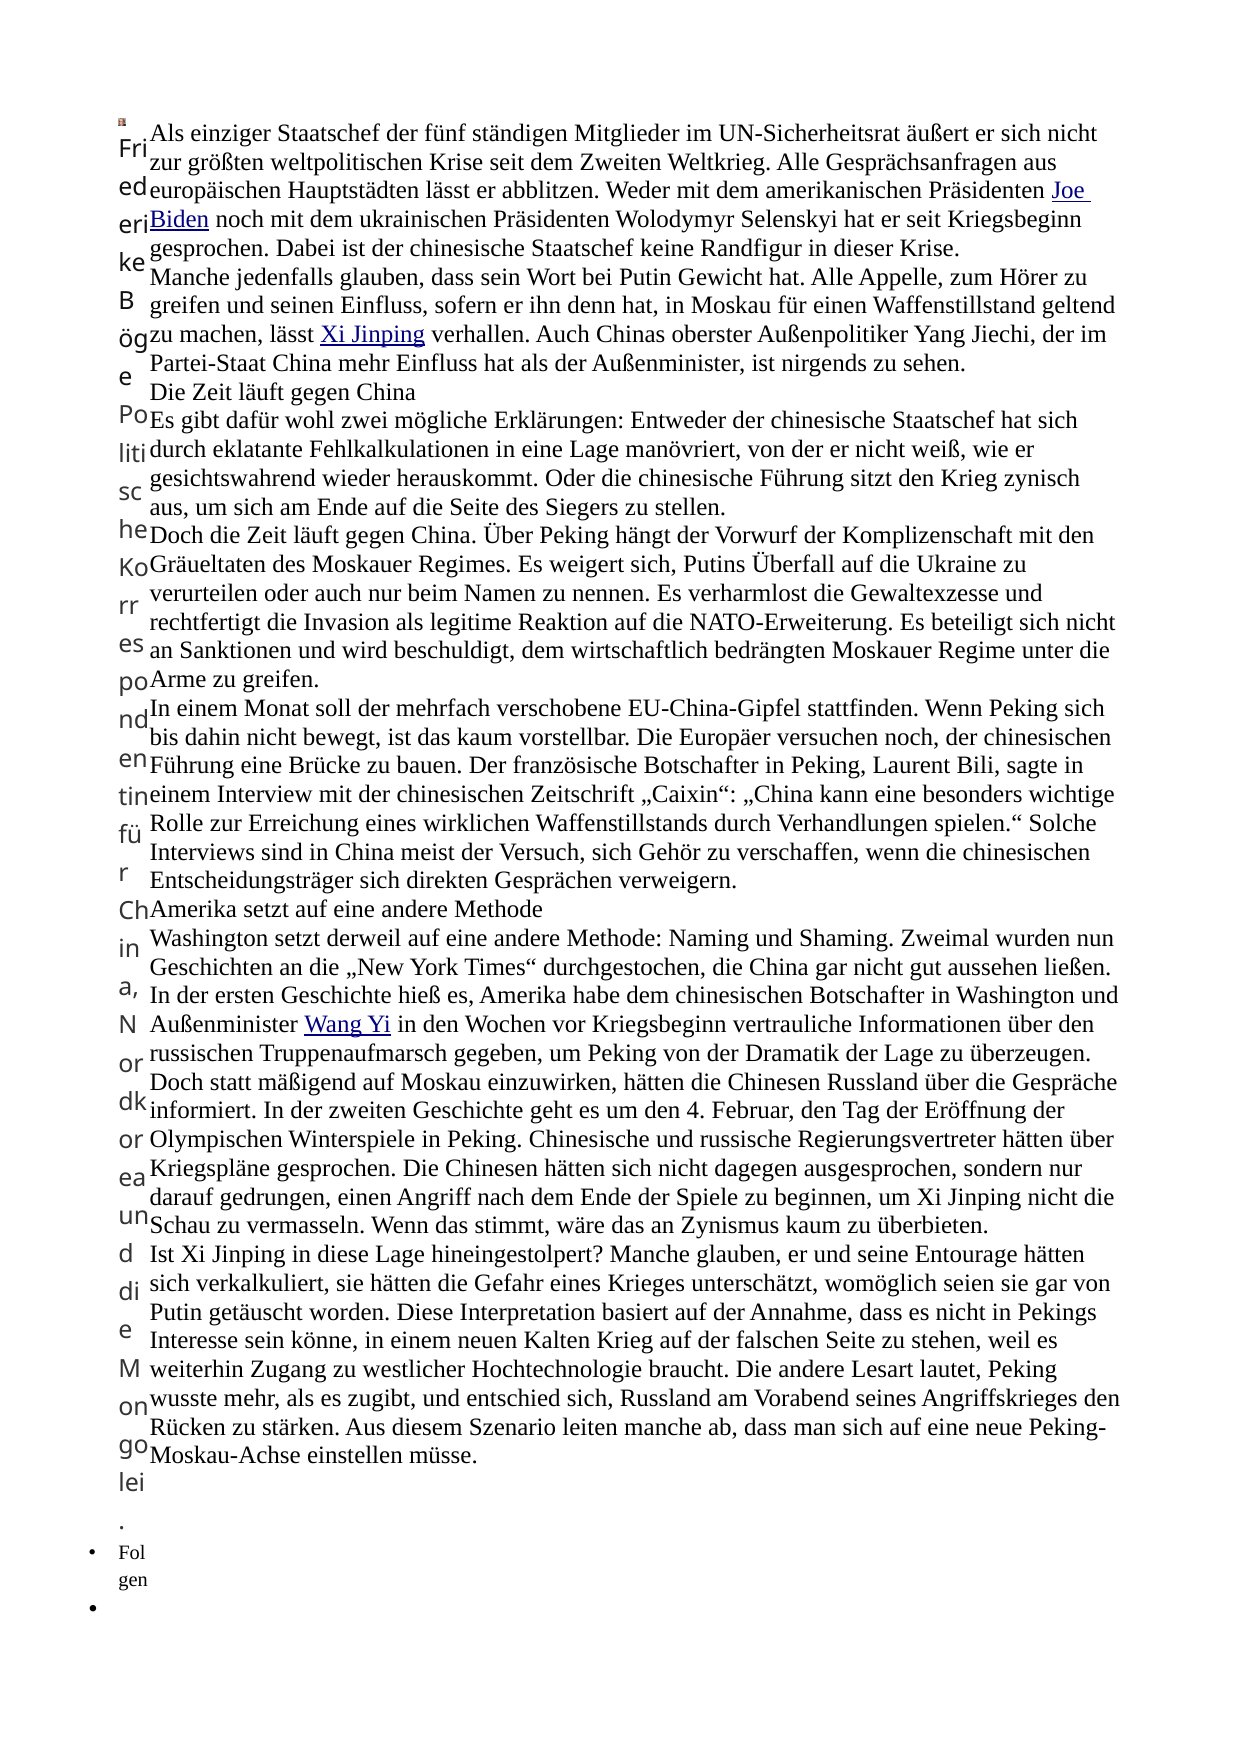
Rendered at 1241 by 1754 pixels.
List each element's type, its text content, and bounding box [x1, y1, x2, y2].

text Ist Xi Jinping in diese Lage hineingestolpert? Manche glauben, er und seine Entourage hätten sich verkalkuliert, sie hätten die Gefahr eines Krieges unterschätzt, womöglich seien sie gar von Putin getäuscht worden. Diese Interpretation basiert auf der Annahme, dass es nicht in Pekings Interesse sein könne, in einem neuen Kalten Krieg auf der falschen Seite zu stehen, weil es weiterhin Zugang zu westlicher Hochtechnologie braucht. Die andere Lesart lautet, Peking wusste mehr, als es zugibt, und entschied sich, Russland am Vorabend seines Angriffskrieges den Rücken zu stärken. Aus diesem Szenario leiten manche ab, dass man sich auf eine neue Peking-Moskau-Achse einstellen müsse. [149, 1239, 1122, 1469]
text Doch die Zeit läuft gegen China. Über Peking hängt der Vorwurf der Komplizenschaft mit den Gräueltaten des Moskauer Regimes. Es weigert sich, Putins Überfall auf die Ukraine zu verurteilen oder auch nur beim Namen zu nennen. Es verharmlost die Gewaltexzesse und rechtfertigt die Invasion als legitime Reaktion auf die NATO-Erweiterung. Es beteiligt sich nicht an Sanktionen und wird beschuldigt, dem wirtschaftlich bedrängten Moskauer Regime unter die Arme zu greifen. [149, 521, 1122, 693]
text In einem Monat soll der mehrfach verschobene EU-China-Gipfel stattfinden. Wenn Peking sich bis dahin nicht bewegt, ist das kaum vorstellbar. Die Europäer versuchen noch, der chinesischen Führung eine Brücke zu bauen. Der französische Botschafter in Peking, Laurent Bili, sagte in einem Interview mit der chinesischen Zeitschrift „Caixin“: „China kann eine besonders wichtige Rolle zur Erreichung eines wirklichen Waffenstillstands durch Verhandlungen spielen.“ Solche Interviews sind in China meist der Versuch, sich Gehör zu verschaffen, wenn die chinesischen Entscheidungsträger sich direkten Gesprächen verweigern. [149, 693, 1122, 894]
text Amerika setzt auf eine andere Methode [149, 894, 1122, 923]
text Es gibt dafür wohl zwei mögliche Erklärungen: Entweder der chinesische Staatschef hat sich durch eklatante Fehlkalkulationen in eine Lage manövriert, von der er nicht weiß, wie er gesichtswahrend wieder herauskommt. Oder die chinesische Führung sitzt den Krieg zynisch aus, um sich am Ende auf die Seite des Siegers zu stellen. [149, 406, 1122, 521]
text Washington setzt derweil auf eine andere Methode: Naming und Shaming. Zweimal wurden nun Geschichten an die „New York Times“ durchgestochen, die China gar nicht gut aussehen ließen. In der ersten Geschichte hieß es, Amerika habe dem chinesischen Botschafter in Washington und Außenminister Wang Yi in den Wochen vor Kriegsbeginn vertrauliche Informationen über den russischen Truppenaufmarsch gegeben, um Peking von der Dramatik der Lage zu überzeugen. [149, 923, 1122, 1067]
text Politische Korrespondentin für China, Nordkorea und die Mongolei. [118, 397, 149, 1537]
text Die Zeit läuft gegen China [149, 377, 1122, 406]
text Als einziger Staatschef der fünf ständigen Mitglieder im UN-Sicherheitsrat äußert er sich nicht zur größten weltpolitischen Krise seit dem Zweiten Weltkrieg. Alle Gesprächsanfragen aus europäischen Hauptstädten lässt er abblitzen. Weder mit dem amerikanischen Präsidenten Joe Biden noch mit dem ukrainischen Präsidenten Wolodymyr Selenskyi hat er seit Kriegsbeginn gesprochen. Dabei ist der chinesische Staatschef keine Randfigur in dieser Krise. [118, 118, 1122, 262]
text Friederike Böge [118, 130, 149, 393]
list Folgen [118, 1541, 149, 1591]
text Manche jedenfalls glauben, dass sein Wort bei Putin Gewicht hat. Alle Appelle, zum Hörer zu greifen und seinen Einfluss, sofern er ihn denn hat, in Moskau für einen Waffenstillstand geltend zu machen, lässt Xi Jinping verhallen. Auch Chinas oberster Außenpolitiker Yang Jiechi, der im Partei-Staat China mehr Einfluss hat als der Außenminister, ist nirgends zu sehen. [149, 262, 1122, 377]
picture [118, 118, 126, 126]
text Doch statt mäßigend auf Moskau einzuwirken, hätten die Chinesen Russland über die Gespräche informiert. In der zweiten Geschichte geht es um den 4. Februar, den Tag der Eröffnung der Olympischen Winterspiele in Peking. Chinesische und russische Regierungsvertreter hätten über Kriegspläne gesprochen. Die Chinesen hätten sich nicht dagegen ausgesprochen, sondern nur darauf gedrungen, einen Angriff nach dem Ende der Spiele zu beginnen, um Xi Jinping nicht die Schau zu vermasseln. Wenn das stimmt, wäre das an Zynismus kaum zu überbieten. [149, 1067, 1122, 1239]
